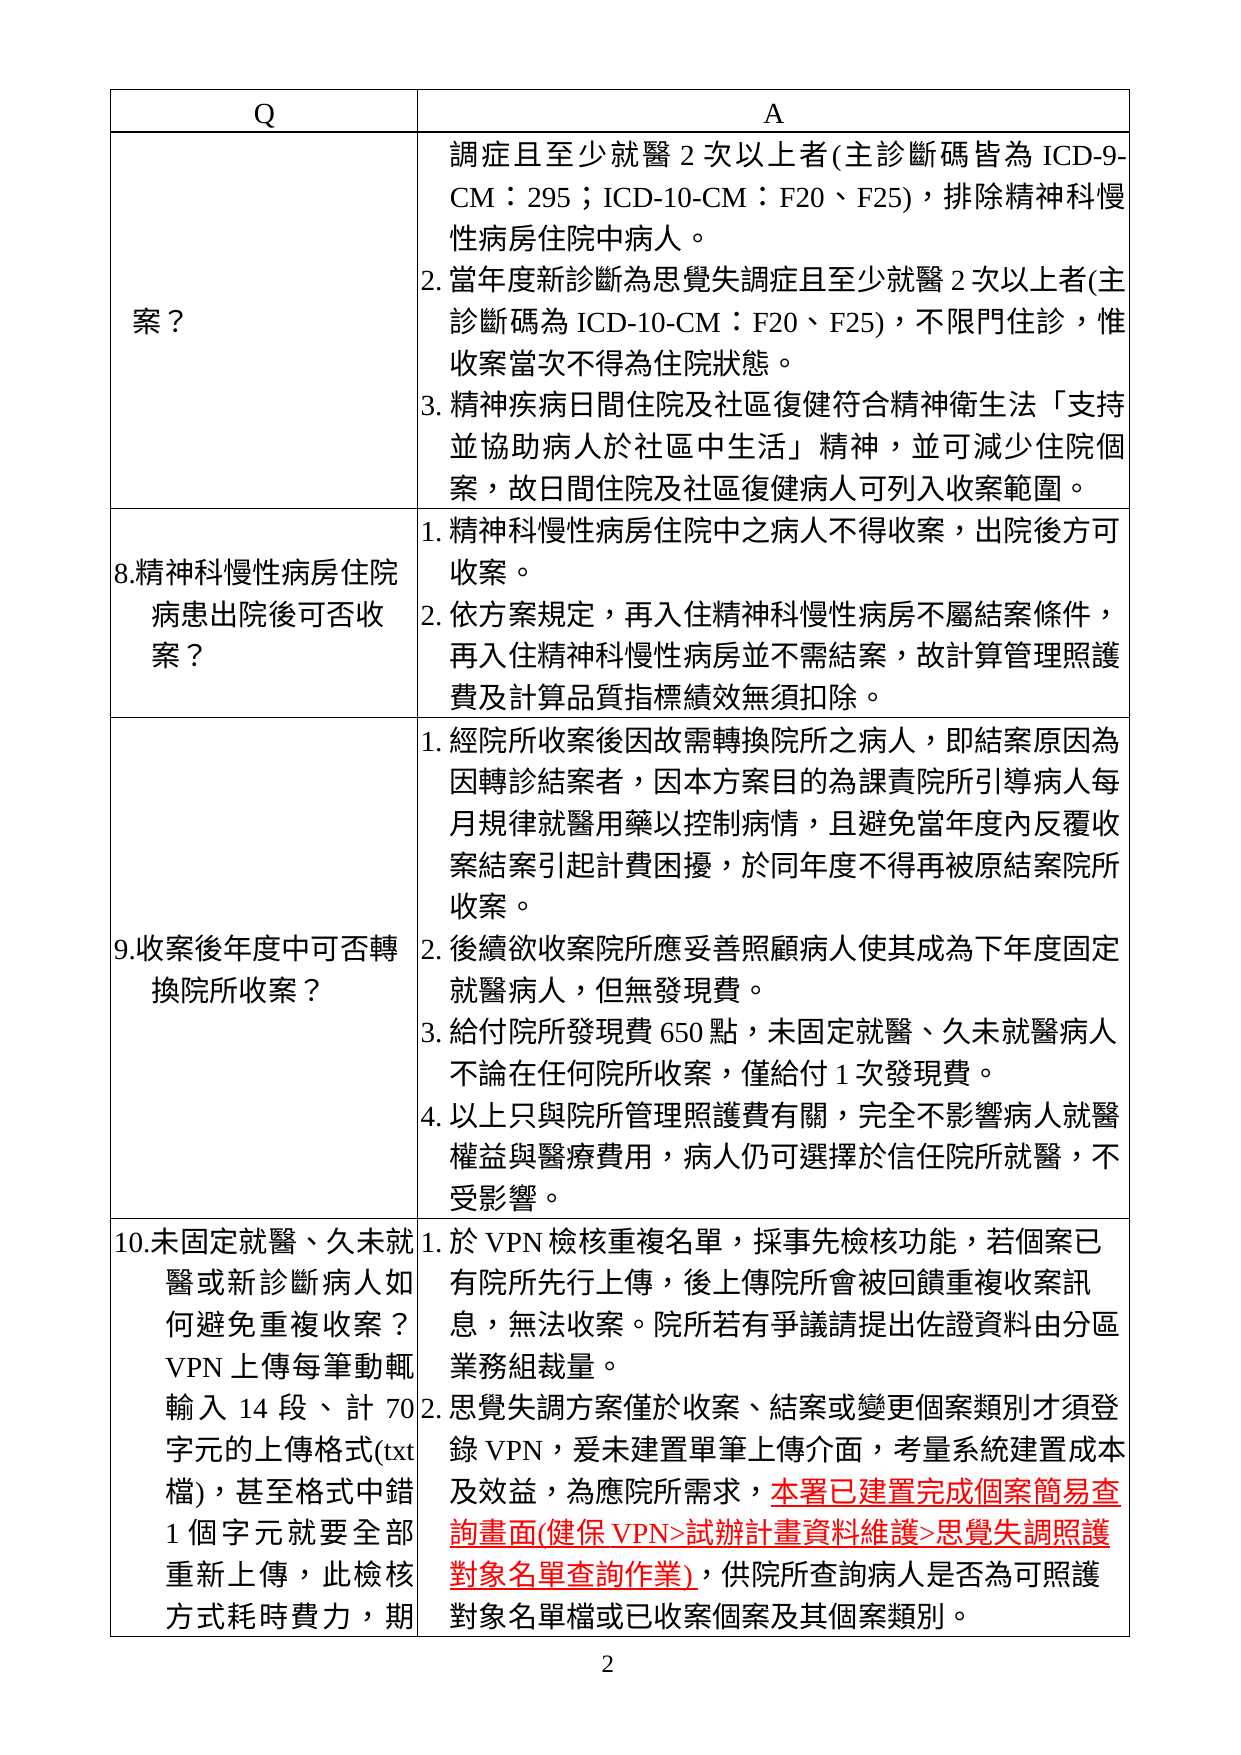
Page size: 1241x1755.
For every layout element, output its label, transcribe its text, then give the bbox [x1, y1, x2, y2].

table_cell 1. 經院所收案後因故需轉換院所之病人，即結案原因為因轉診結案者，因本方案目的為課責院所引導病人每月規律就醫用藥以控制病情，且避免當年度內反覆收案結案引起計費困擾，於同年度不得再被原結案院所收案。 2. 後續欲收案院所應妥善照顧病人使其成為下年度固定就醫病人，但無發現費。 3. 給付院所發現費650點，未固定就醫、久未就醫病人不論在任何院所收案，僅給付1次發現費。 4. 以上只與院所管理照護費有關，完全不影響病人就醫權益與醫療費用，病人仍可選擇於信任院所就醫，不受影響。 [418, 718, 1129, 1218]
table_cell 9.收案後年度中可否轉換院所收案？ [111, 718, 417, 1218]
table_header A [418, 90, 1129, 131]
table_cell 1. 精神科慢性病房住院中之病人不得收案，出院後方可收案。 2. 依方案規定，再入住精神科慢性病房不屬結案條件，再入住精神科慢性病房並不需結案，故計算管理照護費及計算品質指標績效無須扣除。 [418, 509, 1129, 717]
table_header Q [111, 90, 417, 131]
table_cell 案？ [111, 133, 417, 507]
table_cell 1. 於VPN檢核重複名單，採事先檢核功能，若個案已有院所先行上傳，後上傳院所會被回饋重複收案訊息，無法收案。院所若有爭議請提出佐證資料由分區業務組裁量。 2. 思覺失調方案僅於收案、結案或變更個案類別才須登錄VPN，爰未建置單筆上傳介面，考量系統建置成本及效益，為應院所需求，本署已建置完成個案簡易查詢畫面(健保VPN>試辦計畫資料維護>思覺失調照護對象名單查詢作業)，供院所查詢病人是否為可照護對象名單檔或已收案個案及其個案類別。 [418, 1219, 1129, 1636]
table_cell 10.未固定就醫、久未就醫或新診斷病人如何避免重複收案？VPN上傳每筆動輒輸入14段、計70字元的上傳格式(txt檔)，甚至格式中錯1個字元就要全部重新上傳，此檢核方式耗時費力，期 [111, 1219, 417, 1636]
table_cell 調症且至少就醫2次以上者(主診斷碼皆為ICD-9-CM：295；ICD-10-CM：F20、F25)，排除精神科慢性病房住院中病人。 2. 當年度新診斷為思覺失調症且至少就醫2次以上者(主診斷碼為ICD-10-CM：F20、F25)，不限門住診，惟收案當次不得為住院狀態。 3. 精神疾病日間住院及社區復健符合精神衛生法「支持並協助病人於社區中生活」精神，並可減少住院個案，故日間住院及社區復健病人可列入收案範圍。 [418, 133, 1129, 507]
table_cell 8.精神科慢性病房住院病患出院後可否收案？ [111, 509, 417, 717]
